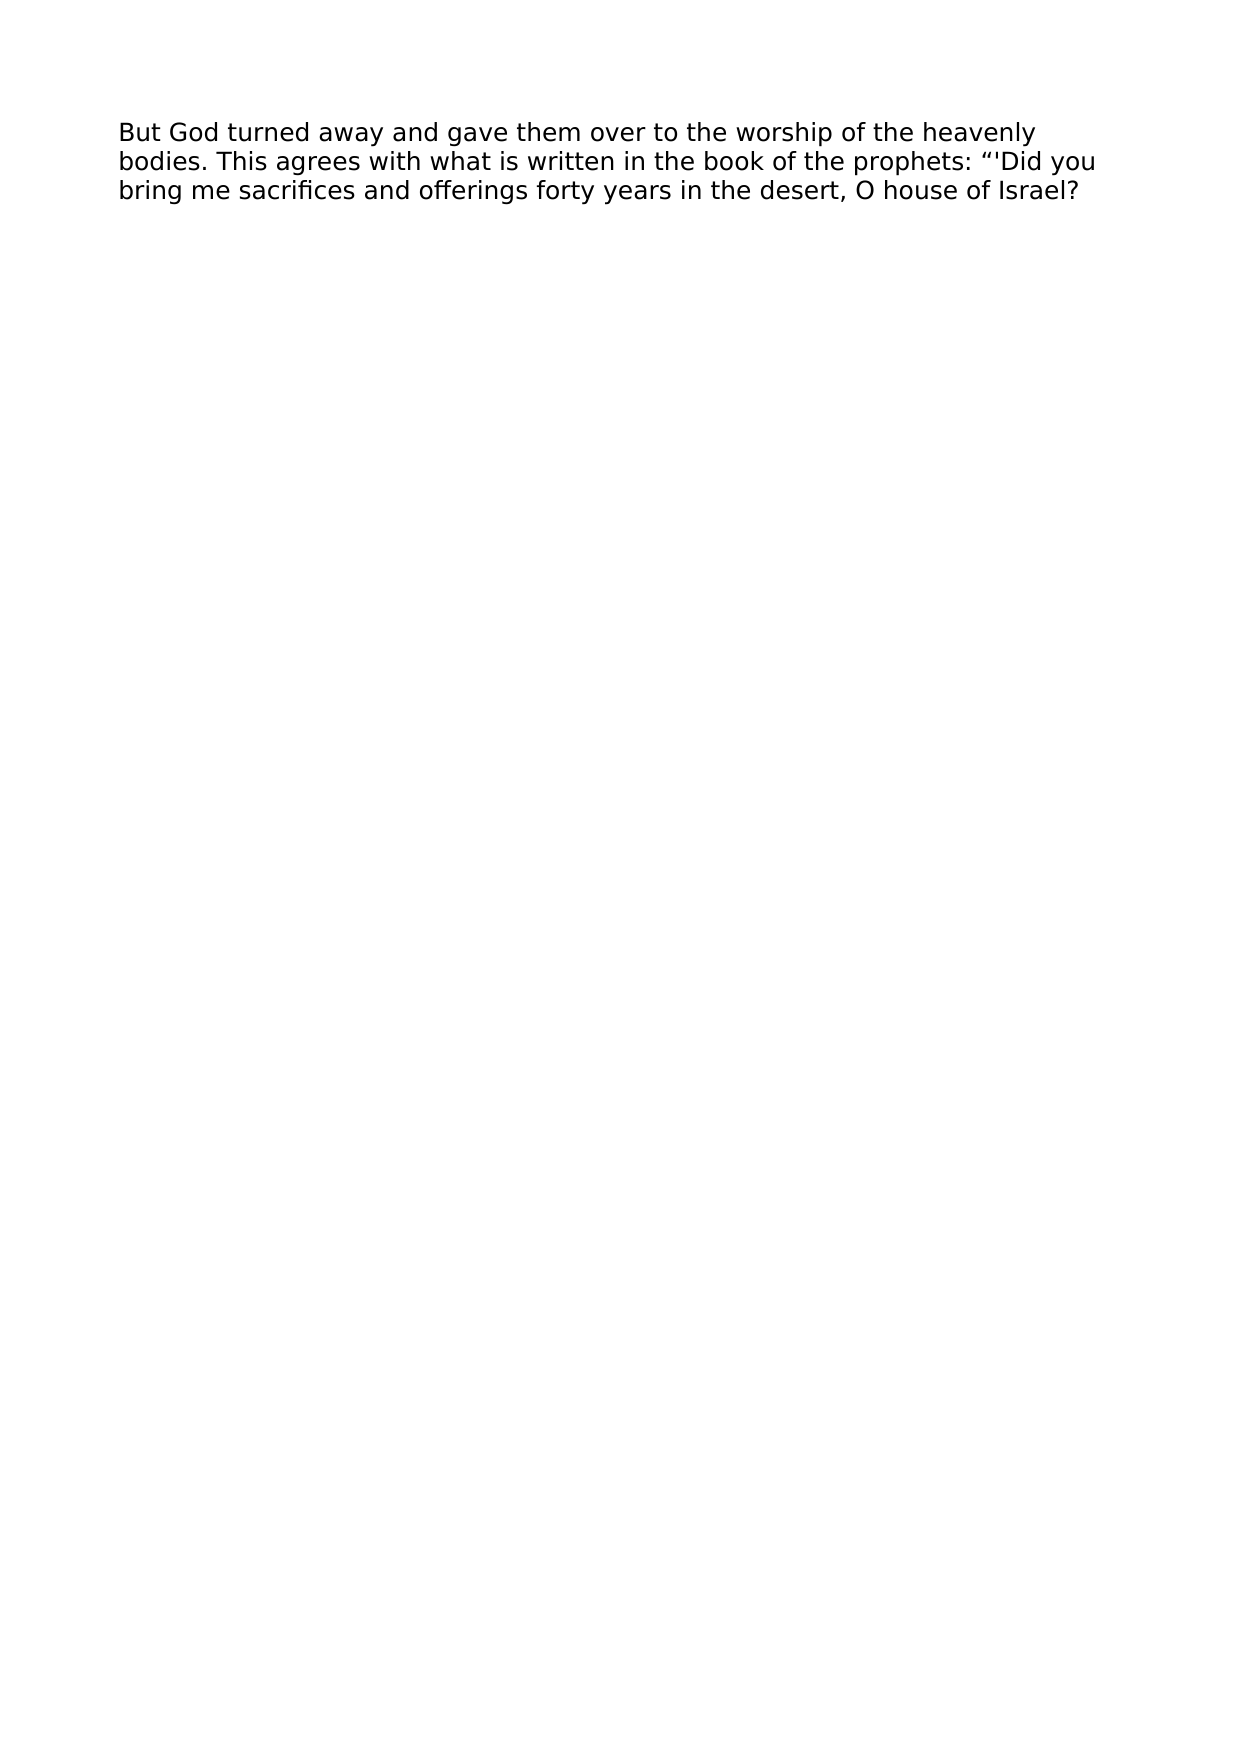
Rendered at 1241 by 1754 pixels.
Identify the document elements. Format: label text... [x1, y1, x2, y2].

text But God turned away and gave them over to the worship of the heavenly bodies. This agrees with what is written in the book of the prophets: “'Did you bring me sacrifices and offerings forty years in the desert, O house of Israel? [118, 118, 1122, 206]
